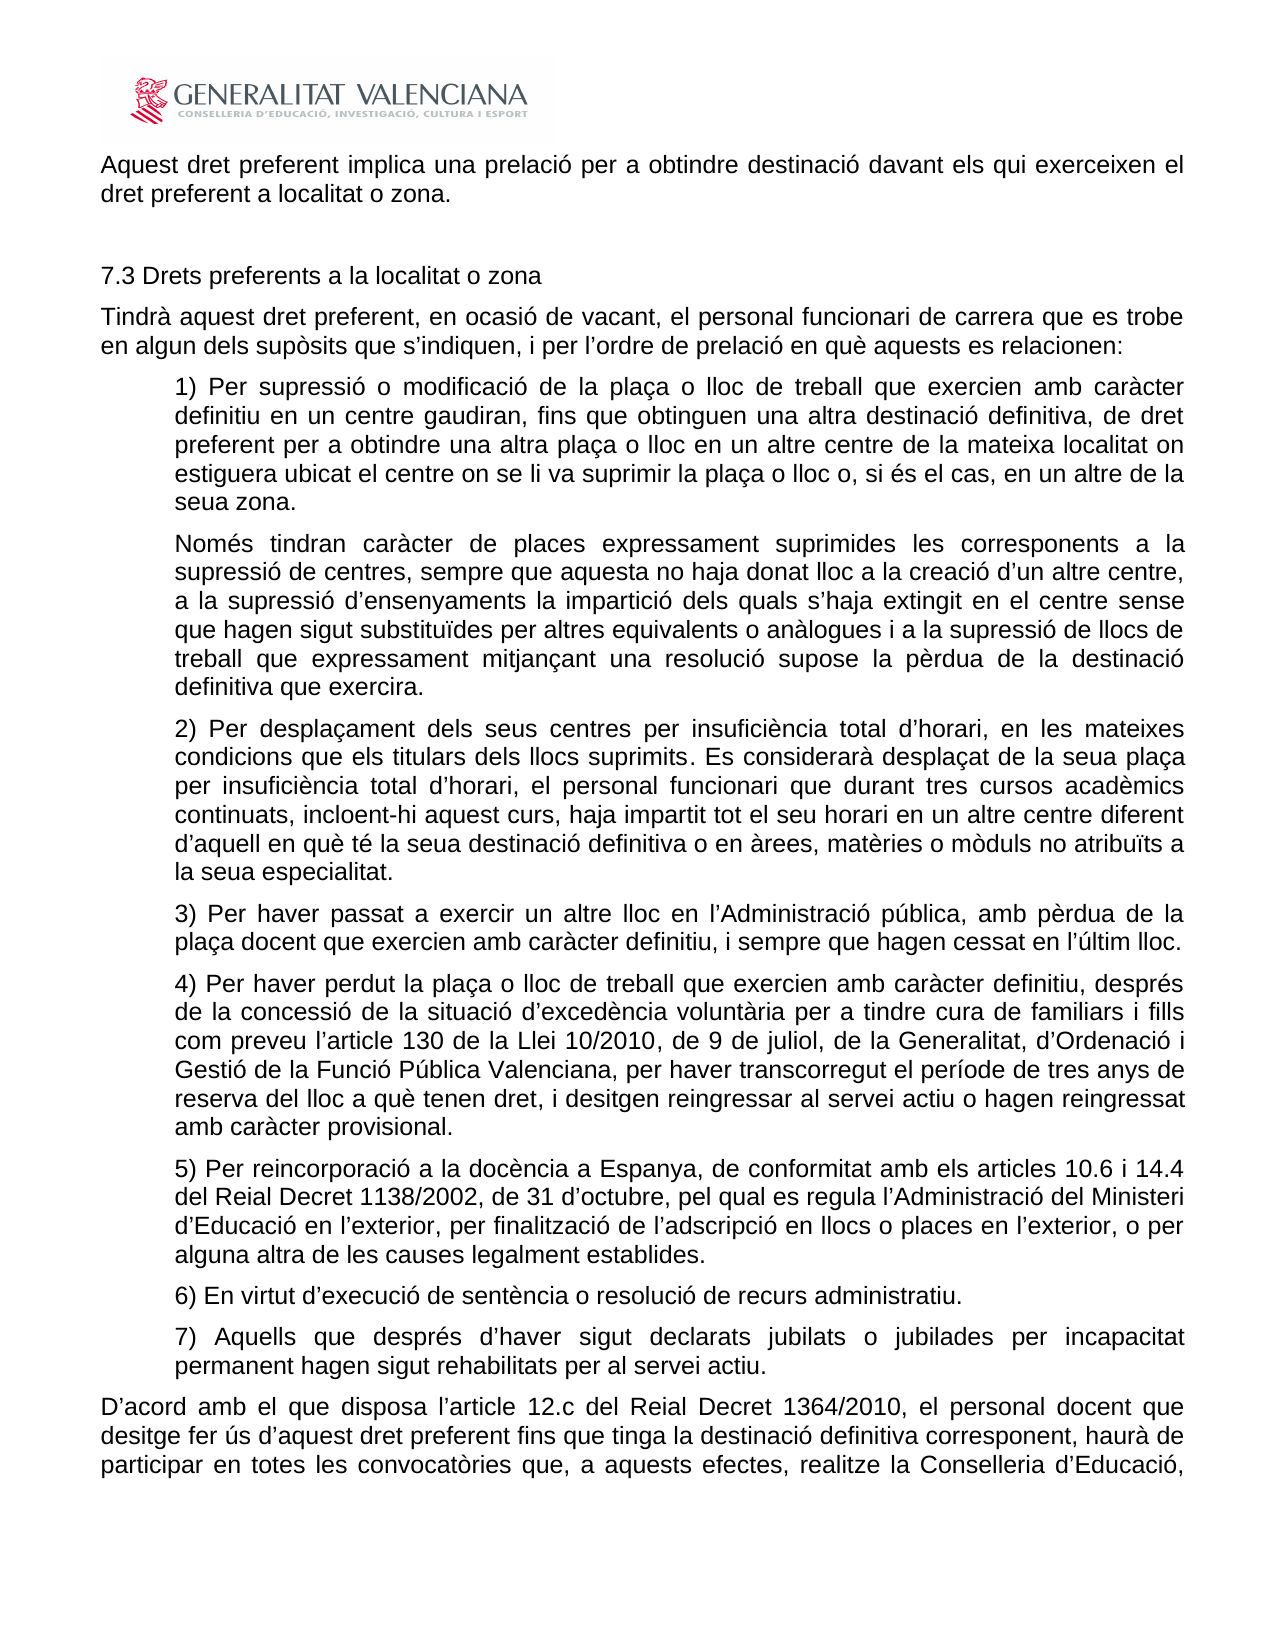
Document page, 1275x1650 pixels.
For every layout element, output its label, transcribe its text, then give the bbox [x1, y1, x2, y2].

text Només tindran caràcter de places expressament suprimides les corresponents a la supressió de centres, sempre que aquesta no haja donat lloc a la creació d’un altre centre, a la supressió d’ensenyaments la impartició dels quals s’haja extingit en el centre sense que hagen sigut substituïdes per altres equivalents o anàlogues i a la supressió de llocs de treball que expressament mitjançant una resolució supose la pèrdua de la destinació definitiva que exercira. [174, 528, 1186, 701]
text 5) Per reincorporació a la docència a Espanya, de conformitat amb els articles 10.6 i 14.4 del Reial Decret 1138/2002, de 31 d’octubre, pel qual es regula l’Administració del Ministeri d’Educació en l’exterior, per finalització de l’adscripció en llocs o places en l’exterior, o per alguna altra de les causes legalment establides. [174, 1153, 1186, 1268]
text 7.3 Drets preferents a la localitat o zona [100, 261, 1186, 290]
text 4) Per haver perdut la plaça o lloc de treball que exercien amb caràcter definitiu, després de la concessió de la situació d’excedència voluntària per a tindre cura de familiars i fills com preveu l’article 130 de la Llei 10/2010, de 9 de juliol, de la Generalitat, d’Ordenació i Gestió de la Funció Pública Valenciana, per haver transcorregut el període de tres anys de reserva del lloc a què tenen dret, i desitgen reingressar al servei actiu o hagen reingressat amb caràcter provisional. [174, 968, 1186, 1141]
picture [102, 56, 557, 145]
text Aquest dret preferent implica una prelació per a obtindre destinació davant els qui exerceixen el dret preferent a localitat o zona. [100, 150, 1186, 207]
text 7) Aquells que després d’haver sigut declarats jubilats o jubilades per incapacitat permanent hagen sigut rehabilitats per al servei actiu. [174, 1322, 1186, 1380]
text 1) Per supressió o modificació de la plaça o lloc de treball que exercien amb caràcter definitiu en un centre gaudiran, fins que obtinguen una altra destinació definitiva, de dret preferent per a obtindre una altra plaça o lloc en un altre centre de la mateixa localitat on estiguera ubicat el centre on se li va suprimir la plaça o lloc o, si és el cas, en un altre de la seua zona. [174, 372, 1186, 516]
text 2) Per desplaçament dels seus centres per insuficiència total d’horari, en les mateixes condicions que els titulars dels llocs suprimits. Es considerarà desplaçat de la seua plaça per insuficiència total d’horari, el personal funcionari que durant tres cursos acadèmics continuats, incloent-hi aquest curs, haja impartit tot el seu horari en un altre centre diferent d’aquell en què té la seua destinació definitiva o en àrees, matèries o mòduls no atribuïts a la seua especialitat. [174, 713, 1186, 886]
text 3) Per haver passat a exercir un altre lloc en l’Administració pública, amb pèrdua de la plaça docent que exercien amb caràcter definitiu, i sempre que hagen cessat en l’últim lloc. [174, 898, 1186, 956]
text D’acord amb el que disposa l’article 12.c del Reial Decret 1364/2010, el personal docent que desitge fer ús d’aquest dret preferent fins que tinga la destinació definitiva corresponent, haurà de participar en totes les convocatòries que, a aquests efectes, realitze la Conselleria d’Educació, [100, 1392, 1186, 1478]
text Tindrà aquest dret preferent, en ocasió de vacant, el personal funcionari de carrera que es trobe en algun dels supòsits que s’indiquen, i per l’ordre de prelació en què aquests es relacionen: [100, 302, 1186, 360]
text 6) En virtut d’execució de sentència o resolució de recurs administratiu. [174, 1281, 1186, 1310]
